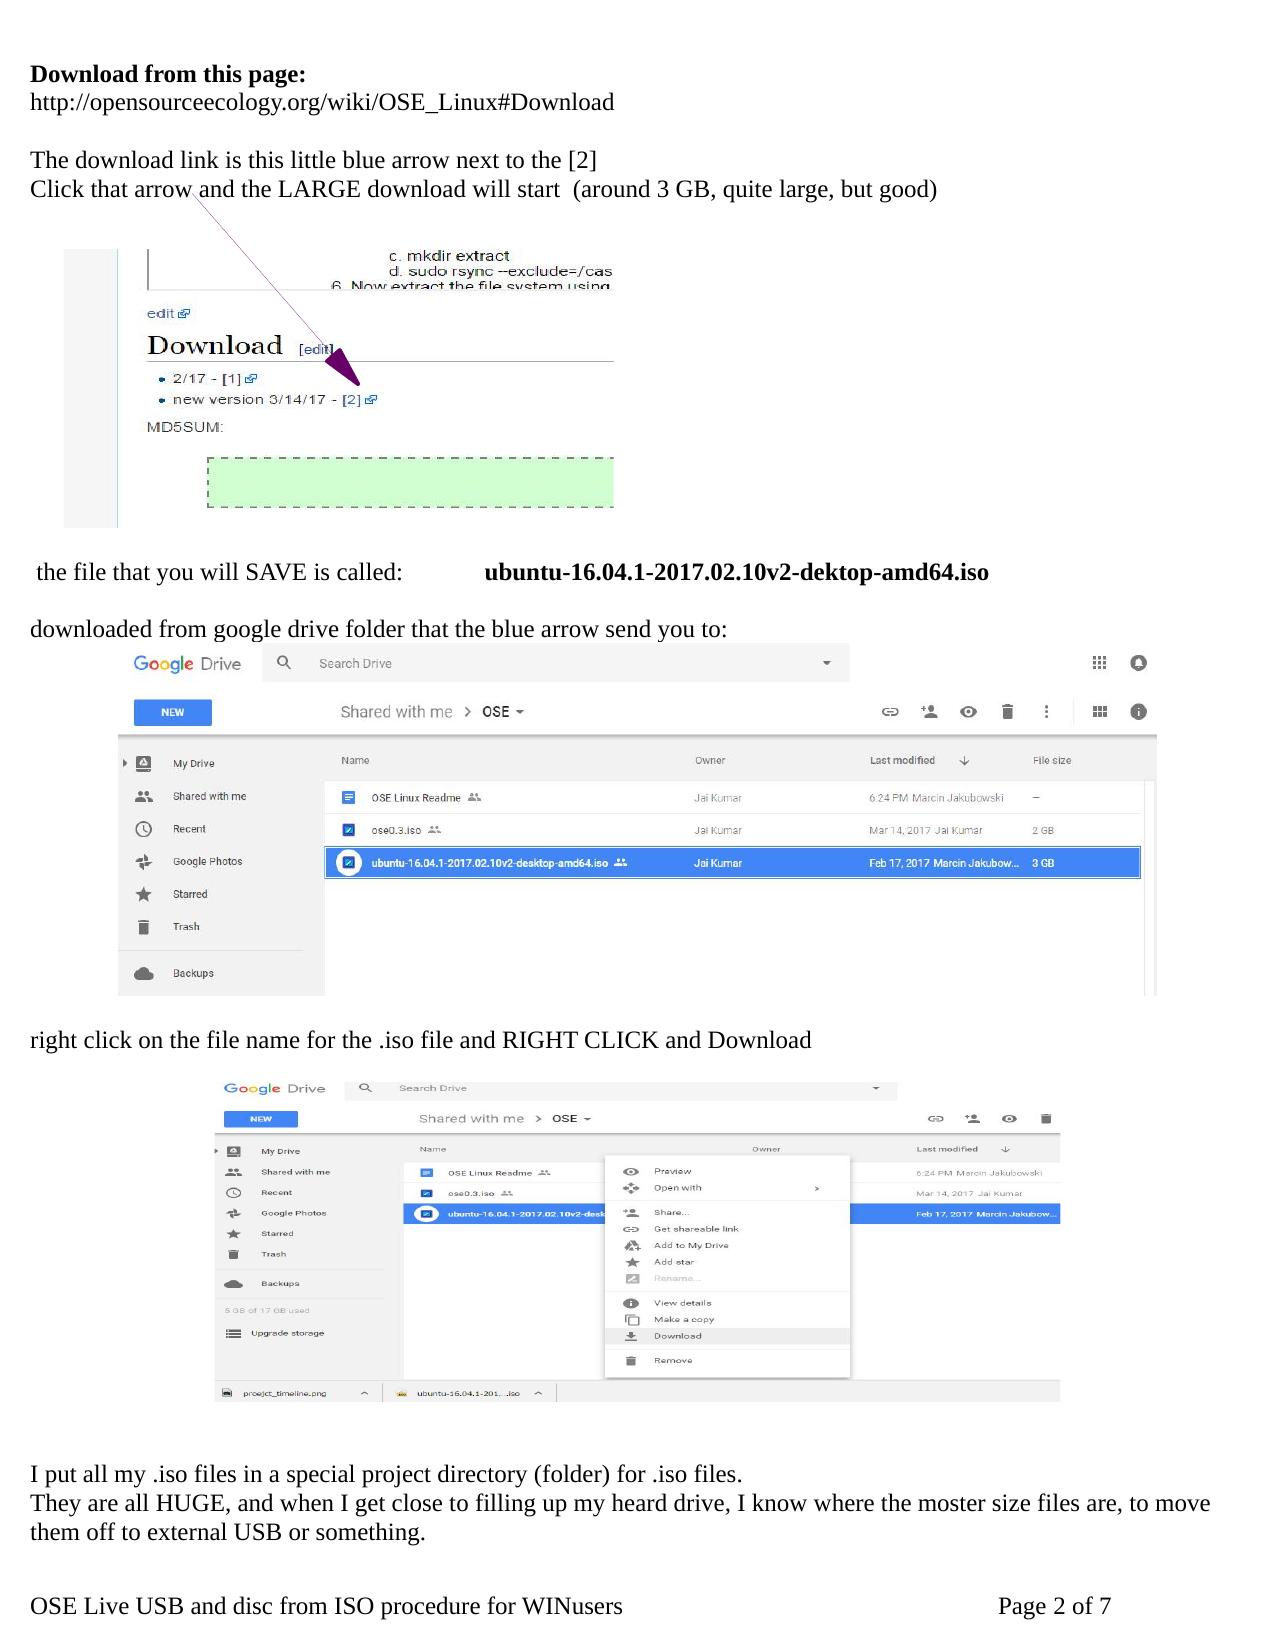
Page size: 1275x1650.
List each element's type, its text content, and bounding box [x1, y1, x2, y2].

text right click on the file name for the .iso file and RIGHT CLICK and Download [30, 1025, 1245, 1053]
picture [214, 1082, 1061, 1402]
text The download link is this little blue arrow next to the [2] [30, 145, 1245, 174]
text Download from this page: [30, 59, 1245, 87]
picture [118, 642, 1157, 996]
text http://opensourceecology.org/wiki/OSE_Linux#Download [30, 87, 1245, 116]
picture [63, 249, 614, 528]
text They are all HUGE, and when I get close to filling up my heard drive, I know where the moster size files are, to move them off to external USB or something. [30, 1488, 1245, 1546]
text downloaded from google drive folder that the blue arrow send you to: [30, 614, 1245, 643]
text Click that arrow and the LARGE download will start (around 3 GB, quite large, but good) [30, 174, 1245, 202]
text the file that you will SAVE is called: ubuntu-16.04.1-2017.02.10v2-dektop-amd64.iso [30, 557, 1245, 585]
text I put all my .iso files in a special project directory (folder) for .iso files. [30, 1459, 1245, 1488]
